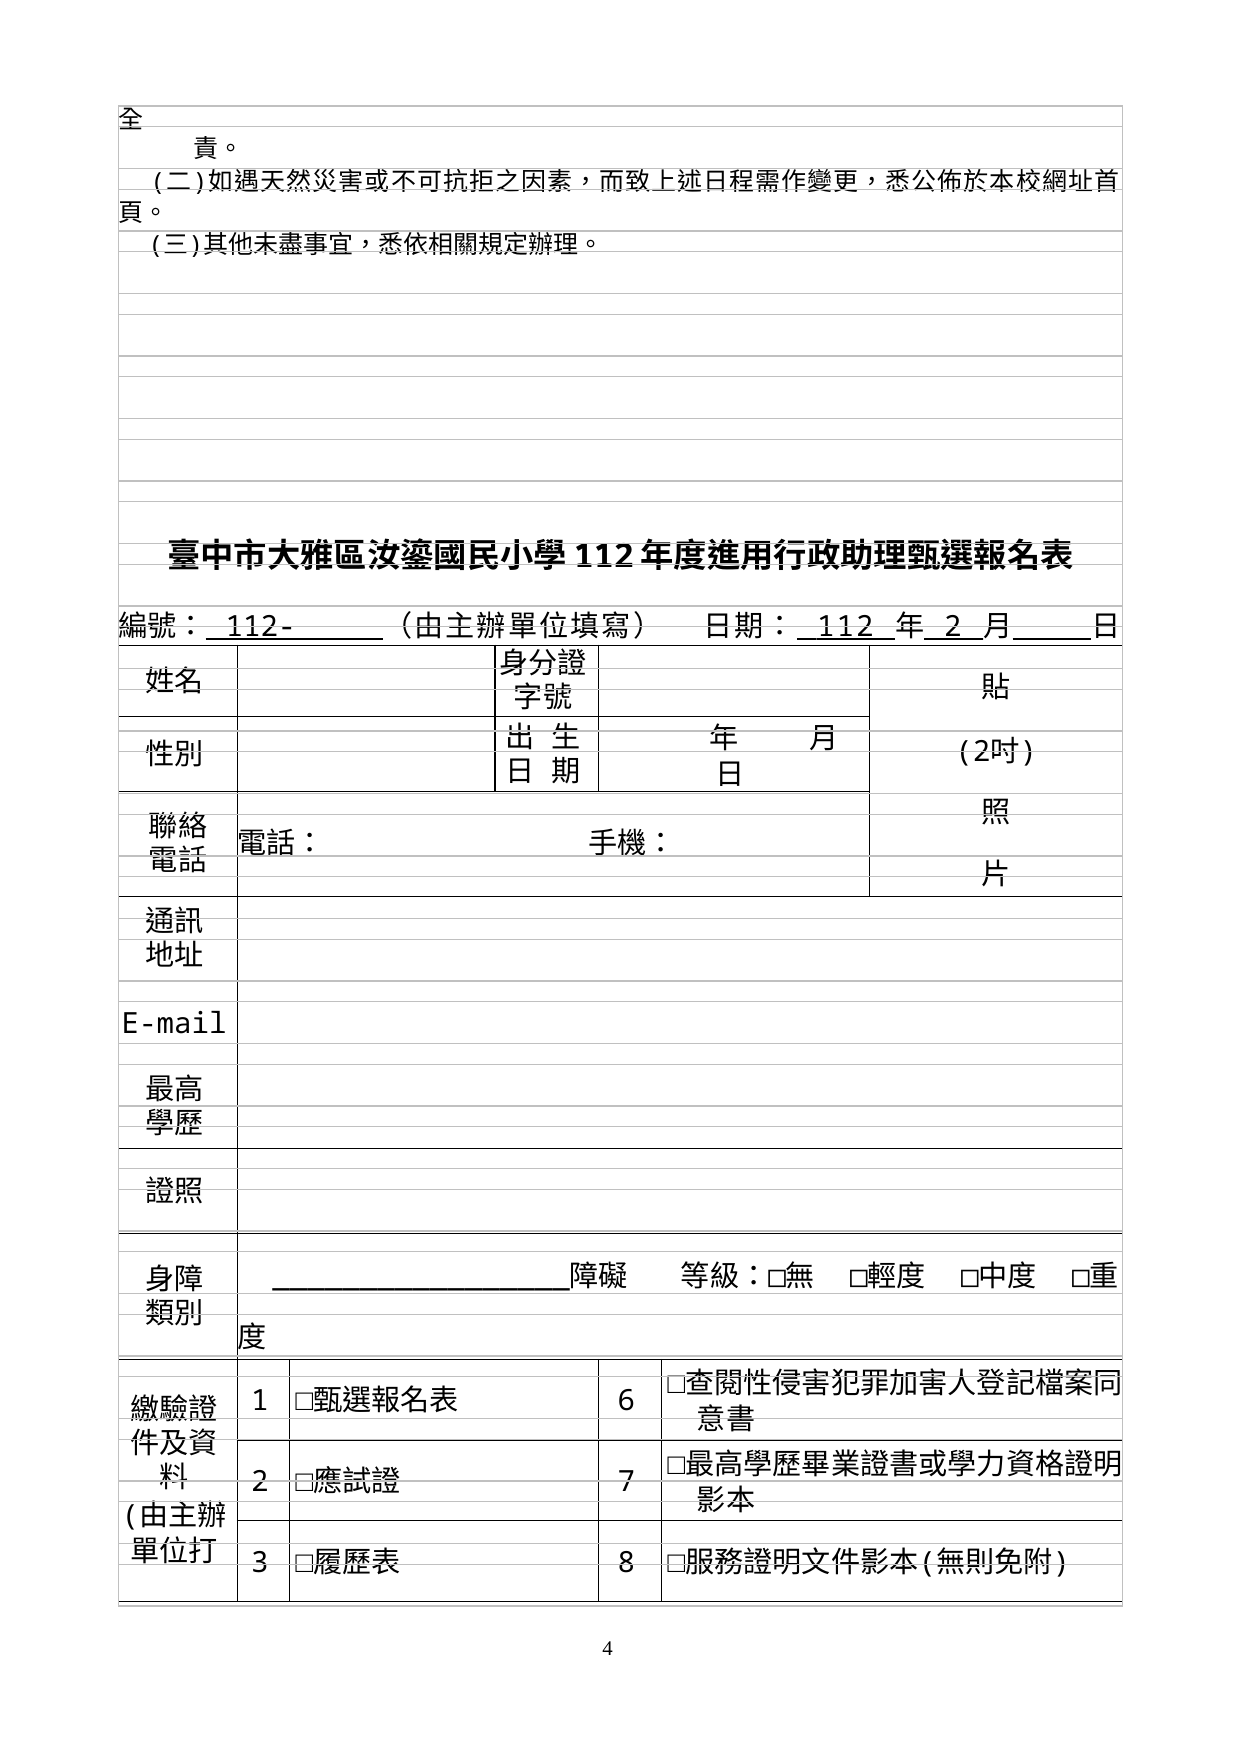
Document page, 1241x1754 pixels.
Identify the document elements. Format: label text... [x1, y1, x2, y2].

table_cell 繳驗證件及資料 (由主辦單位打) [119, 1482, 237, 1501]
text (三)其他未盡事宜，悉依相關規定辦理。 [548, 232, 1122, 251]
text 臺中市大雅區汝鎏國民小學112年度進用行政助理甄選報名表 [219, 544, 247, 564]
table_cell □應試證 [290, 1502, 598, 1520]
table_cell □履歷表 [296, 1556, 311, 1564]
table_cell □服務證明文件影本(無則免附) [662, 1521, 1122, 1543]
table_cell □履歷表 [290, 1565, 598, 1601]
table_cell [290, 1419, 598, 1439]
table_header 貼 (2吋) 照 片 [870, 732, 1122, 751]
table_header [599, 690, 869, 716]
table_cell 繳驗證件及資料 (由主辦單位打) [119, 1544, 237, 1564]
table_cell [599, 1419, 661, 1439]
table_cell □最高學歷畢業證書或學力資格證明影本 [662, 1482, 1122, 1501]
table_header [238, 646, 494, 668]
table_cell 8 [622, 1565, 630, 1570]
table_cell 8 [622, 1553, 629, 1560]
text (二)如遇天然災害或不可抗拒之因素，而致上述日程需作變更，悉公佈於本校網址首頁。 [214, 169, 359, 189]
table_header [599, 646, 869, 668]
table_cell 最高 學歷 [119, 1107, 237, 1126]
table_cell [238, 794, 869, 814]
text (二)如遇天然災害或不可抗拒之因素，而致上述日程需作變更，悉公佈於本校網址首頁。 [681, 169, 788, 189]
text [119, 127, 1122, 134]
text (三)其他未盡事宜，悉依相關規定辦理。 [435, 232, 483, 251]
text (二)如遇天然災害或不可抗拒之因素，而致上述日程需作變更，悉公佈於本校網址首頁。 [556, 169, 642, 189]
table_cell [238, 732, 494, 751]
table_cell 性別 [119, 717, 237, 730]
table_cell □查閱性侵害犯罪加害人登記檔案同意書 [662, 1419, 1122, 1439]
table_cell [290, 1360, 598, 1376]
table_cell 通訊 地址 [119, 940, 237, 980]
table_header 姓名 [149, 675, 155, 684]
table_header 貼 (2吋) 照 片 [870, 690, 1122, 730]
table_header 貼 (2吋) 照 片 [870, 857, 1122, 876]
table_cell 身障 類別 [119, 1294, 237, 1314]
table_cell [238, 1360, 289, 1376]
table_cell 通訊 地址 [119, 897, 237, 918]
table_cell [238, 1149, 1122, 1168]
table_cell □履歷表 [347, 1558, 361, 1564]
table_cell 日 [599, 752, 869, 791]
table_cell 繳驗證件及資料 (由主辦單位打) [119, 1377, 237, 1418]
text (三)其他未盡事宜，悉依相關規定辦理。 [119, 252, 1122, 261]
table_cell 2 [238, 1441, 289, 1480]
table_cell 證照 [119, 1190, 237, 1230]
text 全 [119, 107, 1122, 126]
table_cell 最高 學歷 [119, 1065, 237, 1105]
table_cell 2 [238, 1502, 289, 1520]
text 臺中市大雅區汝鎏國民小學112年度進用行政助理甄選報名表 [897, 544, 926, 564]
text (二)如遇天然災害或不可抗拒之因素，而致上述日程需作變更，悉公佈於本校網址首頁。 [119, 164, 1122, 168]
table_cell □應試證 [296, 1482, 311, 1490]
text 臺中市大雅區汝鎏國民小學112年度進用行政助理甄選報名表 [929, 544, 980, 564]
table_header 貼 (2吋) 照 片 [870, 815, 1122, 855]
text 臺中市大雅區汝鎏國民小學112年度進用行政助理甄選報名表 [1025, 544, 1055, 564]
text 臺中市大雅區汝鎏國民小學112年度進用行政助理甄選報名表 [770, 544, 815, 564]
table_cell [238, 717, 494, 730]
text 臺中市大雅區汝鎏國民小學112年度進用行政助理甄選報名表 [621, 544, 656, 564]
table_cell [599, 1360, 661, 1376]
table_cell [238, 897, 1122, 918]
table_cell _________________障礙 等級：□無 □輕度 □中度 □重 [238, 1252, 1122, 1293]
table_cell 3 [238, 1544, 289, 1564]
text (二)如遇天然災害或不可抗拒之因素，而致上述日程需作變更，悉公佈於本校網址首頁。 [795, 169, 943, 189]
table_cell [119, 982, 237, 1001]
table_header 身分證 字號 [496, 669, 598, 689]
table_cell 證照 [119, 1149, 237, 1168]
table_header 姓名 [119, 690, 237, 716]
table_header 貼 (2吋) 照 片 [870, 752, 1122, 793]
table_header 姓名 [186, 683, 198, 689]
table_header 姓名 [188, 669, 237, 689]
table_cell 度 [238, 1315, 1122, 1355]
table_cell E-mail [119, 1002, 237, 1043]
table_cell 8 [599, 1521, 661, 1543]
text 臺中市大雅區汝鎏國民小學112年度進用行政助理甄選報名表 [119, 565, 1122, 573]
table_header 貼 (2吋) 照 片 [870, 646, 1122, 668]
table_cell □履歷表 [290, 1544, 598, 1564]
table_cell 身障 類別 [119, 1234, 237, 1251]
table_cell [238, 940, 1122, 980]
table_header 姓名 [167, 669, 186, 689]
table_header 貼 (2吋) 照 片 [870, 669, 1122, 689]
text (二)如遇天然災害或不可抗拒之因素，而致上述日程需作變更，悉公佈於本校網址首頁。 [119, 190, 1122, 227]
table_header 身分證 字號 [496, 690, 598, 716]
table_cell [238, 1234, 1122, 1251]
table_cell 通訊 地址 [119, 919, 237, 939]
table_cell 出 生 日 期 [496, 717, 598, 730]
text 臺中市大雅區汝鎏國民小學112年度進用行政助理甄選報名表 [340, 544, 385, 564]
table_cell [238, 919, 1122, 939]
table_cell □應試證 [290, 1441, 598, 1480]
table_cell 7 [599, 1441, 661, 1480]
table_cell [238, 1002, 1122, 1043]
table_header 姓名 [119, 646, 237, 668]
text 編號： 112- （由主辦單位填寫） 日期： 112 年 2 月 日 [119, 607, 1122, 626]
text 臺中市大雅區汝鎏國民小學112年度進用行政助理甄選報名表 [252, 544, 281, 564]
table_header [238, 690, 494, 716]
table_cell 3 [238, 1521, 289, 1543]
text 臺中市大雅區汝鎏國民小學112年度進用行政助理甄選報名表 [713, 544, 745, 564]
table_cell 聯絡 電話 [119, 857, 237, 876]
table_cell [119, 1044, 237, 1064]
table_cell □查閱性侵害犯罪加害人登記檔案同意書 [662, 1377, 1122, 1418]
table_cell [599, 717, 869, 730]
table_cell □履歷表 [296, 1565, 311, 1571]
table_cell 6 [599, 1377, 661, 1418]
text (三)其他未盡事宜，悉依相關規定辦理。 [485, 232, 534, 251]
table_header 貼 (2吋) 照 片 [870, 877, 1122, 896]
table_cell □查閱性侵害犯罪加害人登記檔案同意書 [662, 1360, 1122, 1376]
text (三)其他未盡事宜，悉依相關規定辦理。 [119, 232, 211, 251]
table_cell [238, 1107, 1122, 1126]
table_cell 繳驗證件及資料 (由主辦單位打) [119, 1360, 237, 1376]
table_cell [238, 1044, 1122, 1064]
table_header 身分證 字號 [496, 646, 598, 668]
text (三)其他未盡事宜，悉依相關規定辦理。 [266, 232, 289, 251]
table_cell 1 [238, 1377, 289, 1418]
table_cell 身障 類別 [119, 1315, 237, 1355]
table_cell □服務證明文件影本(無則免附) [662, 1565, 1122, 1601]
text 責。 [119, 134, 1122, 164]
table_cell [238, 877, 869, 896]
table_cell □甄選報名表 [290, 1377, 598, 1418]
table_cell 8 [599, 1565, 661, 1601]
text 臺中市大雅區汝鎏國民小學112年度進用行政助理甄選報名表 [119, 544, 214, 564]
table_cell 性別 [119, 732, 237, 751]
table_cell 身障 類別 [119, 1252, 237, 1293]
table_header 姓名 [182, 671, 193, 678]
text (三)其他未盡事宜，悉依相關規定辦理。 [240, 232, 264, 251]
text 臺中市大雅區汝鎏國民小學112年度進用行政助理甄選報名表 [519, 544, 581, 564]
table_cell 7 [599, 1502, 661, 1520]
table_cell [238, 1169, 1122, 1189]
table_cell □服務證明文件影本(無則免附) [662, 1544, 1122, 1564]
table_header 姓名 [119, 669, 151, 689]
table_cell [238, 1419, 289, 1439]
table_cell 證照 [119, 1169, 237, 1189]
table_cell □履歷表 [290, 1521, 598, 1543]
text (三)其他未盡事宜，悉依相關規定辦理。 [316, 232, 409, 251]
text (二)如遇天然災害或不可抗拒之因素，而致上述日程需作變更，悉公佈於本校網址首頁。 [380, 169, 448, 189]
table_cell 2 [238, 1482, 289, 1501]
table_cell [238, 982, 1122, 1001]
text (二)如遇天然災害或不可抗拒之因素，而致上述日程需作變更，悉公佈於本校網址首頁。 [503, 169, 559, 189]
table_cell 年 月 [599, 732, 869, 751]
table_cell [238, 1127, 1122, 1148]
text (二)如遇天然災害或不可抗拒之因素，而致上述日程需作變更，悉公佈於本校網址首頁。 [1023, 169, 1084, 189]
table_header [238, 669, 494, 689]
table_cell 7 [599, 1482, 661, 1501]
table_cell 繳驗證件及資料 (由主辦單位打) [119, 1419, 237, 1439]
table_cell [238, 1190, 1122, 1230]
table_cell 聯絡 電話 [119, 794, 237, 814]
table_cell 繳驗證件及資料 (由主辦單位打) [119, 1565, 237, 1601]
table_cell 聯絡 電話 [119, 815, 237, 855]
table_cell [238, 1065, 1122, 1105]
table_cell 3 [238, 1565, 289, 1601]
table_header [599, 669, 869, 689]
text (三)其他未盡事宜，悉依相關規定辦理。 [291, 232, 314, 251]
table_cell 電話： 手機： [238, 815, 869, 855]
table_cell 繳驗證件及資料 (由主辦單位打) [119, 1502, 237, 1543]
table_cell □最高學歷畢業證書或學力資格證明影本 [662, 1441, 1122, 1480]
table_cell 出 生 日 期 [496, 752, 598, 791]
table_cell [238, 752, 494, 791]
table_header 姓名 [151, 669, 165, 689]
text 臺中市大雅區汝鎏國民小學112年度進用行政助理甄選報名表 [1059, 544, 1122, 564]
table_cell 8 [599, 1544, 661, 1564]
table_cell □應試證 [290, 1482, 598, 1501]
table_cell 最高 學歷 [119, 1127, 237, 1148]
table_cell 性別 [119, 752, 237, 791]
table_cell 出 生 日 期 [496, 732, 598, 751]
table_cell □最高學歷畢業證書或學力資格證明影本 [662, 1502, 1122, 1520]
table_cell 聯絡 電話 [119, 877, 237, 896]
table_header 貼 (2吋) 照 片 [870, 794, 1122, 814]
text 臺中市大雅區汝鎏國民小學112年度進用行政助理甄選報名表 [119, 511, 1122, 543]
text 編號： 112- （由主辦單位填寫） 日期： 112 年 2 月 日 [119, 627, 1122, 644]
table_cell [238, 1294, 1122, 1314]
table_cell [238, 857, 869, 876]
text 臺中市大雅區汝鎏國民小學112年度進用行政助理甄選報名表 [680, 544, 714, 564]
text 臺中市大雅區汝鎏國民小學112年度進用行政助理甄選報名表 [486, 544, 515, 564]
text (二)如遇天然災害或不可抗拒之因素，而致上述日程需作變更，悉公佈於本校網址首頁。 [119, 169, 214, 189]
table_cell 繳驗證件及資料 (由主辦單位打) [119, 1440, 237, 1480]
